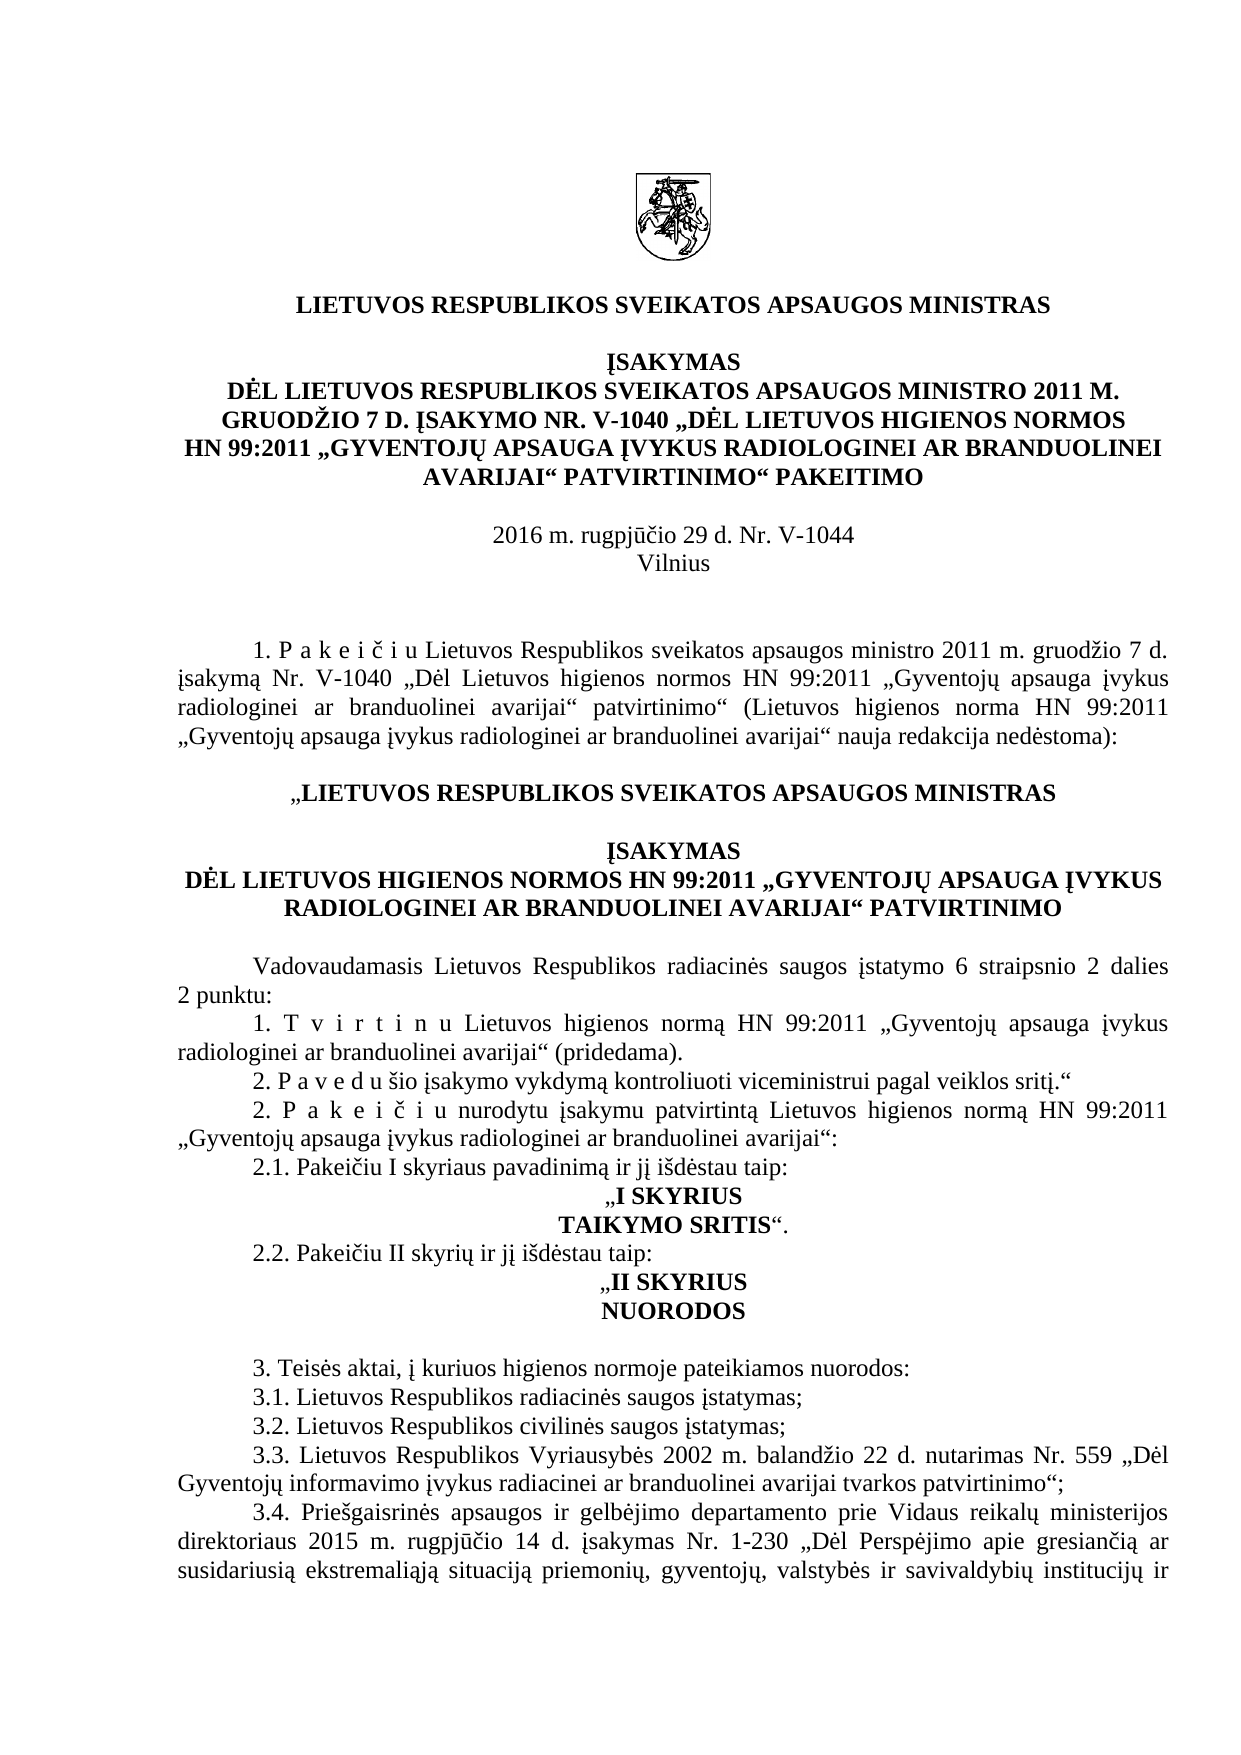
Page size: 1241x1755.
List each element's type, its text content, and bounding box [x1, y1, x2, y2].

text 1. P a k e i č i u Lietuvos Respublikos sveikatos apsaugos ministro 2011 m. gruodžio 7 d. įsakymą Nr. V-1040 „Dėl Lietuvos higienos normos HN 99:2011 „Gyventojų apsauga įvykus radiologinei ar branduolinei avarijai“ patvirtinimo“ (Lietuvos higienos norma HN 99:2011 „Gyventojų apsauga įvykus radiologinei ar branduolinei avarijai“ nauja redakcija nedėstoma): [177, 635, 1169, 750]
text TAIKYMO SRITIS“. [177, 1210, 1169, 1238]
text ĮSAKYMAS [177, 347, 1169, 376]
text 3.4. Priešgaisrinės apsaugos ir gelbėjimo departamento prie Vidaus reikalų ministerijos direktoriaus 2015 m. rugpjūčio 14 d. įsakymas Nr. 1-230 „Dėl Perspėjimo apie gresiančią ar susidariusią ekstremaliąją situaciją priemonių, gyventojų, valstybės ir savivaldybių institucijų ir [177, 1497, 1169, 1583]
text Vilnius [177, 548, 1169, 577]
text LIETUVOS RESPUBLIKOS SVEIKATOS APSAUGOS MINISTRAS [177, 290, 1169, 318]
text 1. T v i r t i n u Lietuvos higienos normą HN 99:2011 „Gyventojų apsauga įvykus radiologinei ar branduolinei avarijai“ (pridedama). [177, 1008, 1169, 1066]
text 3. Teisės aktai, į kuriuos higienos normoje pateikiamos nuorodos: [177, 1353, 1169, 1382]
text 2. P a v e d u šio įsakymo vykdymą kontroliuoti viceministrui pagal veiklos sritį.“ [177, 1066, 1169, 1095]
text 3.3. Lietuvos Respublikos Vyriausybės 2002 m. balandžio 22 d. nutarimas Nr. 559 „Dėl Gyventojų informavimo įvykus radiacinei ar branduolinei avarijai tvarkos patvirtinimo“; [177, 1440, 1169, 1497]
text ĮSAKYMAS [177, 836, 1169, 865]
text „I SKYRIUS [177, 1181, 1169, 1210]
text 2016 m. rugpjūčio 29 d. Nr. V-1044 [177, 520, 1169, 548]
text „LIETUVOS RESPUBLIKOS SVEIKATOS APSAUGOS MINISTRAS [177, 778, 1169, 807]
text NUORODOS [177, 1296, 1169, 1325]
text 3.2. Lietuvos Respublikos civilinės saugos įstatymas; [177, 1411, 1169, 1440]
text 2. P a k e i č i u nurodytu įsakymu patvirtintą Lietuvos higienos normą HN 99:2011 „Gyventojų apsauga įvykus radiologinei ar branduolinei avarijai“: [177, 1095, 1169, 1152]
text „II SKYRIUS [177, 1267, 1169, 1296]
text DĖL LIETUVOS RESPUBLIKOS SVEIKATOS APSAUGOS MINISTRO 2011 M. GRUODŽIO 7 D. ĮSAKYMO NR. V-1040 „DĖL LIETUVOS HIGIENOS NORMOS HN 99:2011 „Gyventojų apsauga ĮVYKUS radiologinEI AR BRANDUOLINEI avarijAI“ PATVIRTINIMO“ PAKEITIMO [177, 376, 1169, 491]
text 2.2. Pakeičiu II skyrių ir jį išdėstau taip: [177, 1238, 1169, 1267]
text DĖL LIETUVOS HIGIENOS NORMOS HN 99:2011 „Gyventojų apsauga ĮVYKUS radiologinEI AR BRANDUOLINEI avarijAI“ PATVIRTINIMO [177, 865, 1169, 922]
text 2.1. Pakeičiu I skyriaus pavadinimą ir jį išdėstau taip: [177, 1152, 1169, 1181]
text 3.1. Lietuvos Respublikos radiacinės saugos įstatymas; [177, 1382, 1169, 1411]
text Vadovaudamasis Lietuvos Respublikos radiacinės saugos įstatymo 6 straipsnio 2 dalies 2 punktu: [177, 951, 1169, 1008]
